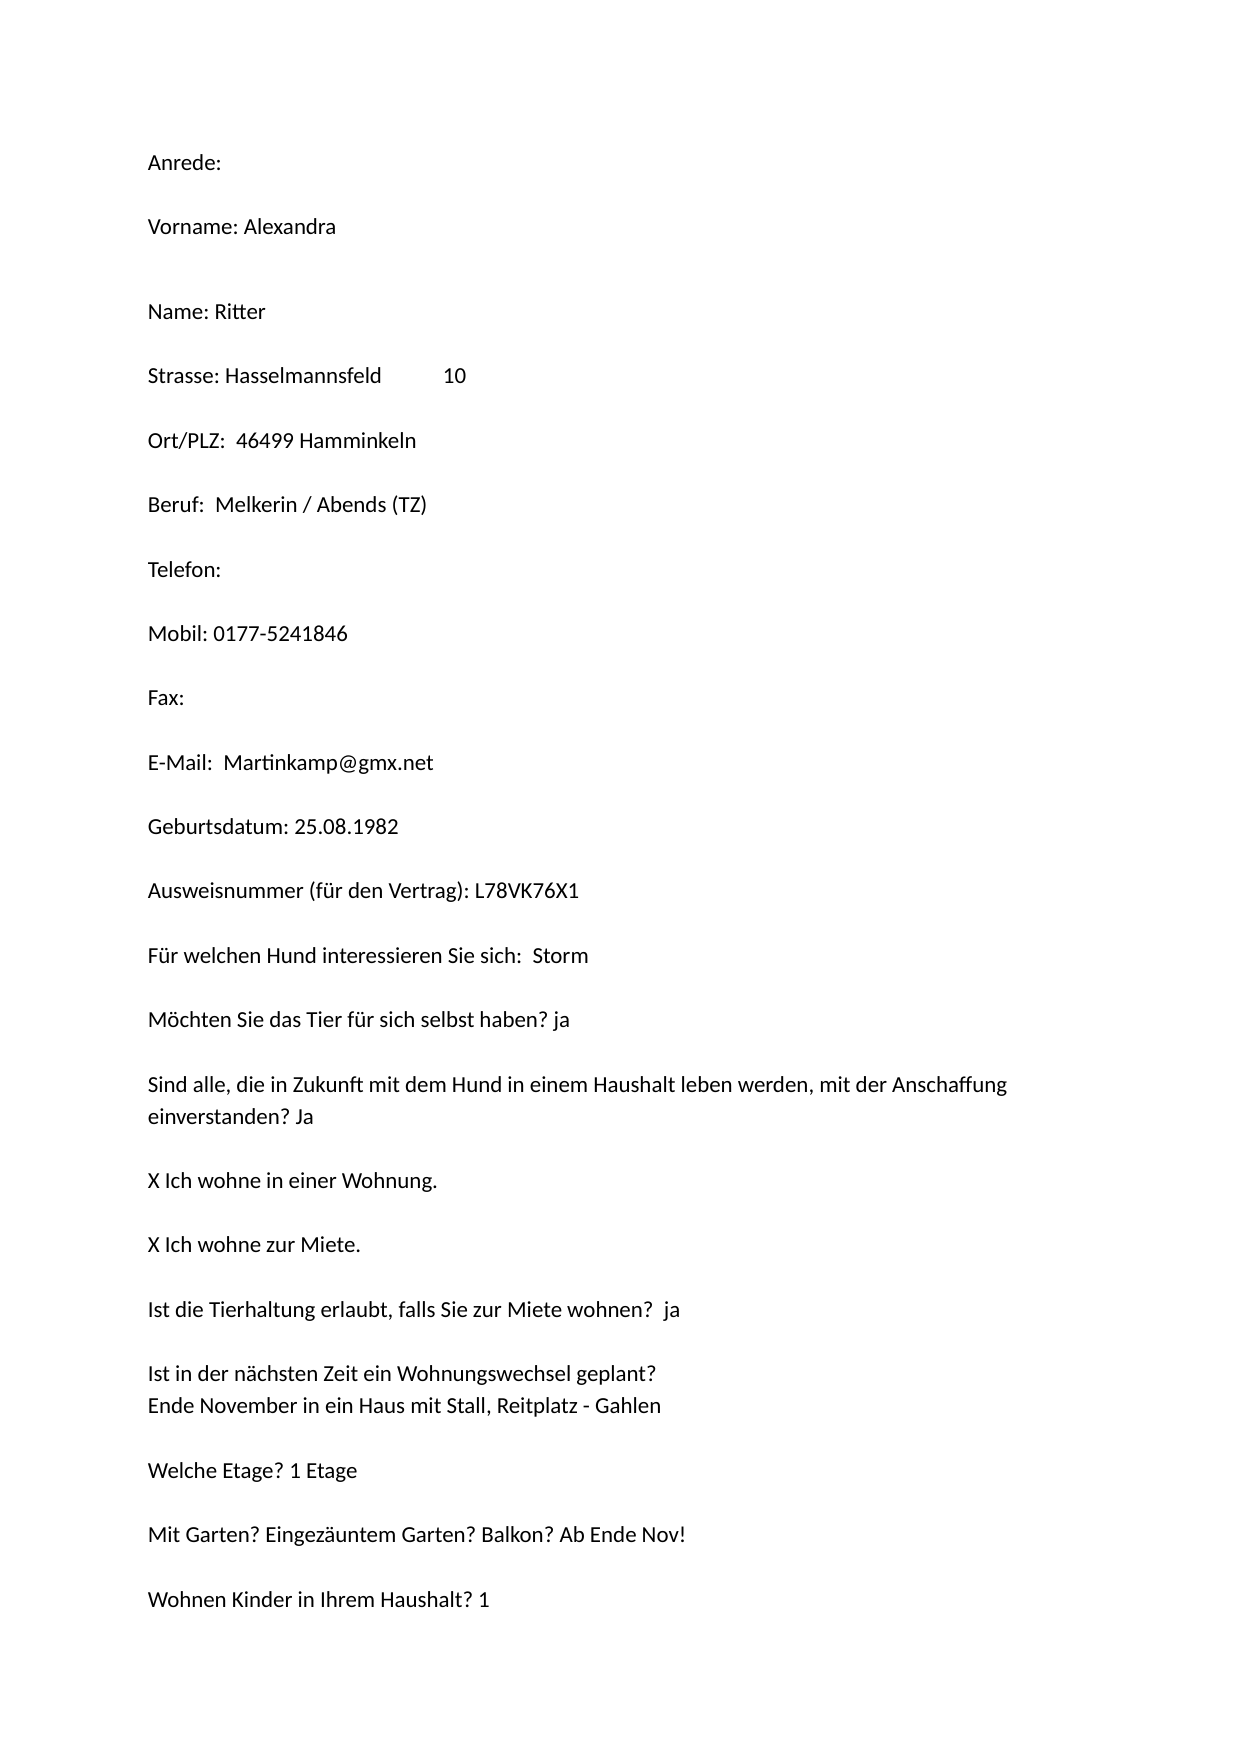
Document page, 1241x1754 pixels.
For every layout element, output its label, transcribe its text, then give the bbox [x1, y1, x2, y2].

text Anrede: Vorname: Alexandra [148, 148, 1093, 272]
text Name: Ritter Strasse: Hasselmannsfeld 10 Ort/PLZ: 46499 Hamminkeln Beruf: Melkerin / Abends (TZ) Telefon: Mobil: 0177-5241846 Fax: E-Mail: Martinkamp@gmx.net Geburtsdatum: 25.08.1982 Ausweisnummer (für den Vertrag): L78VK76X1 Für welchen Hund interessieren Sie sich: Storm Möchten Sie das Tier für sich selbst haben? ja Sind alle, die in Zukunft mit dem Hund in einem Haushalt leben werden, mit der Anschaffung einverstanden? Ja X Ich wohne in einer Wohnung. X Ich wohne zur Miete. Ist die Tierhaltung erlaubt, falls Sie zur Miete wohnen? ja Ist in der nächsten Zeit ein Wohnungswechsel geplant? Ende November in ein Haus mit Stall, Reitplatz - Gahlen Welche Etage? 1 Etage Mit Garten? Eingezäuntem Garten? Balkon? Ab Ende Nov! Wohnen Kinder in Ihrem Haushalt? 1 [148, 297, 1093, 1613]
